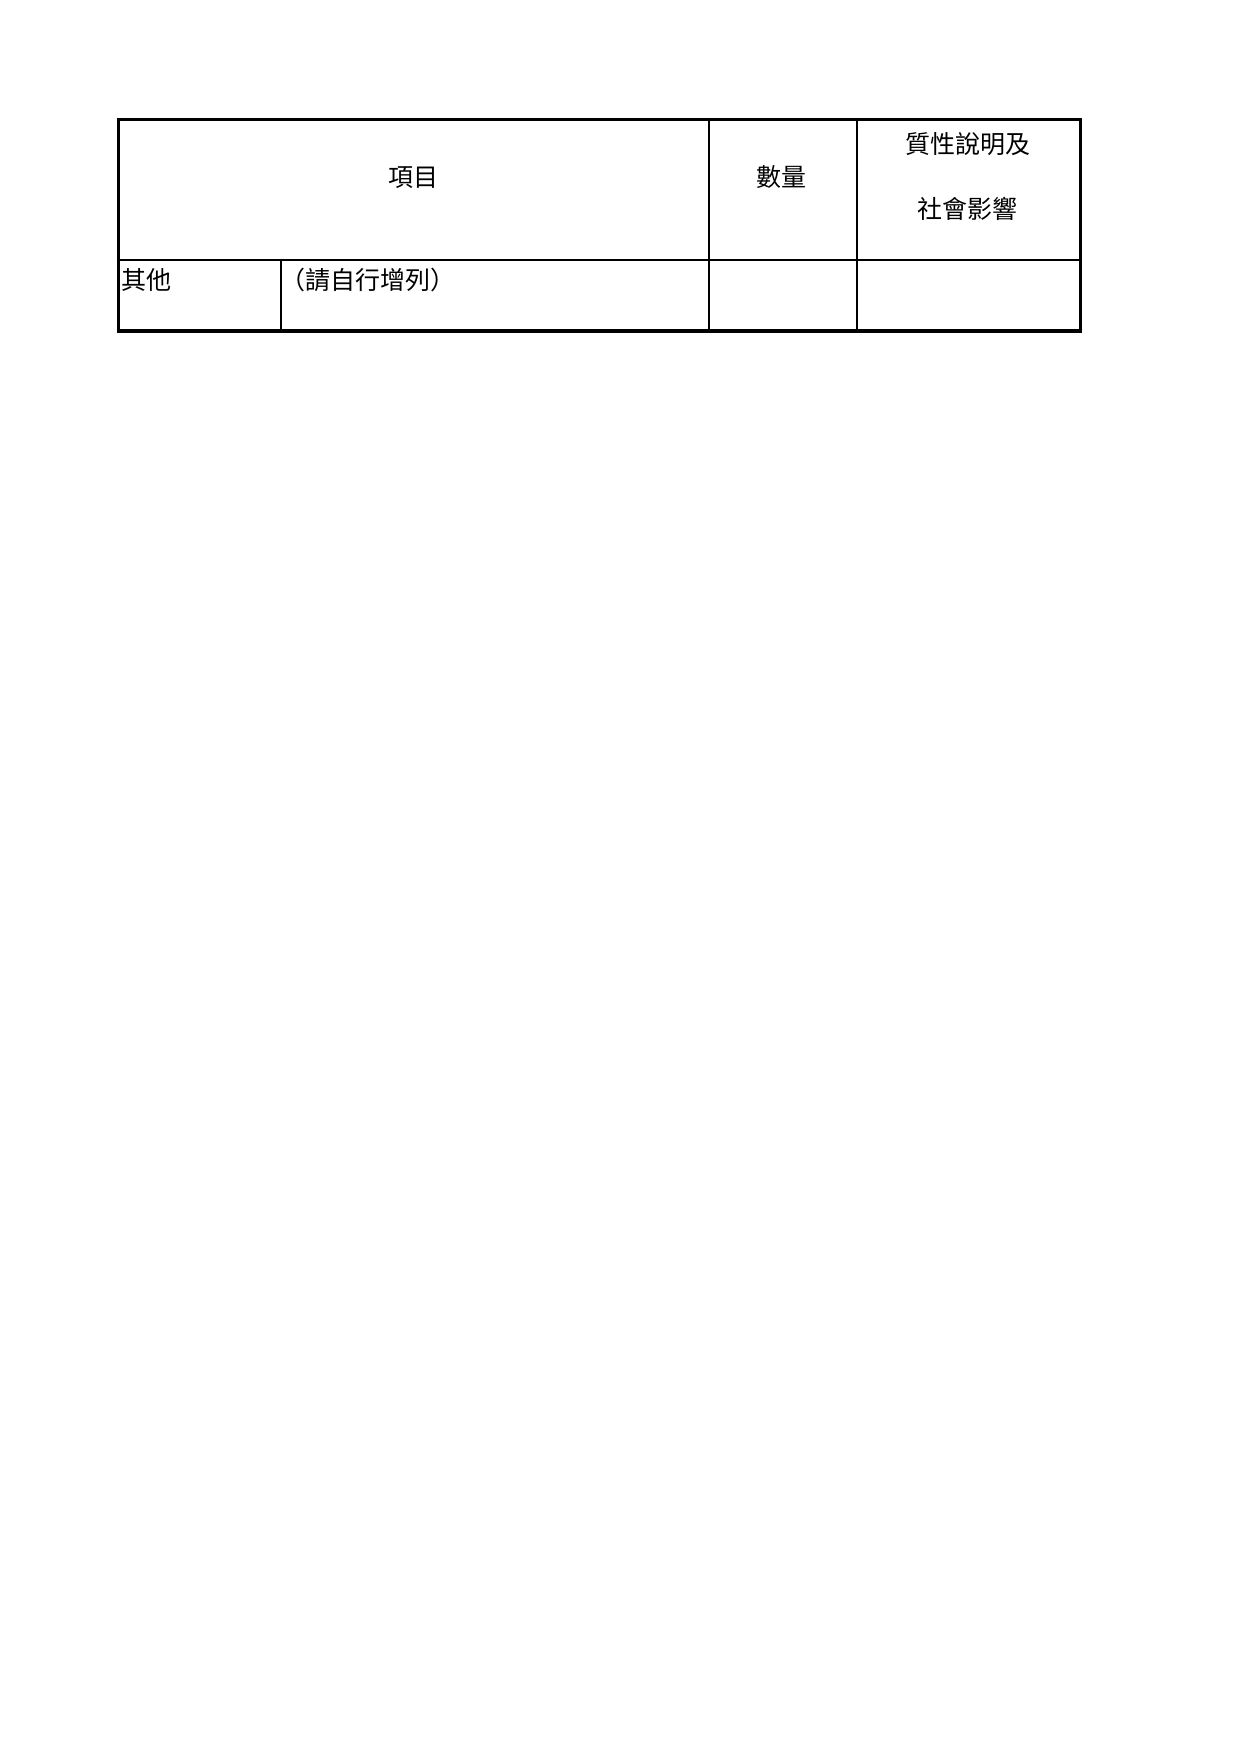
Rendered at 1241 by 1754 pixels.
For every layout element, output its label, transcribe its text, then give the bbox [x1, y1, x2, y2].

table_cell [858, 261, 1079, 329]
table_header 數量 [710, 121, 856, 258]
table_cell （請自行增列） [282, 261, 708, 329]
table_cell 其他 [120, 261, 280, 329]
table_cell [710, 261, 856, 329]
table_header 項目 [120, 121, 708, 258]
table_header 質性說明及 社會影響 [858, 121, 1079, 258]
